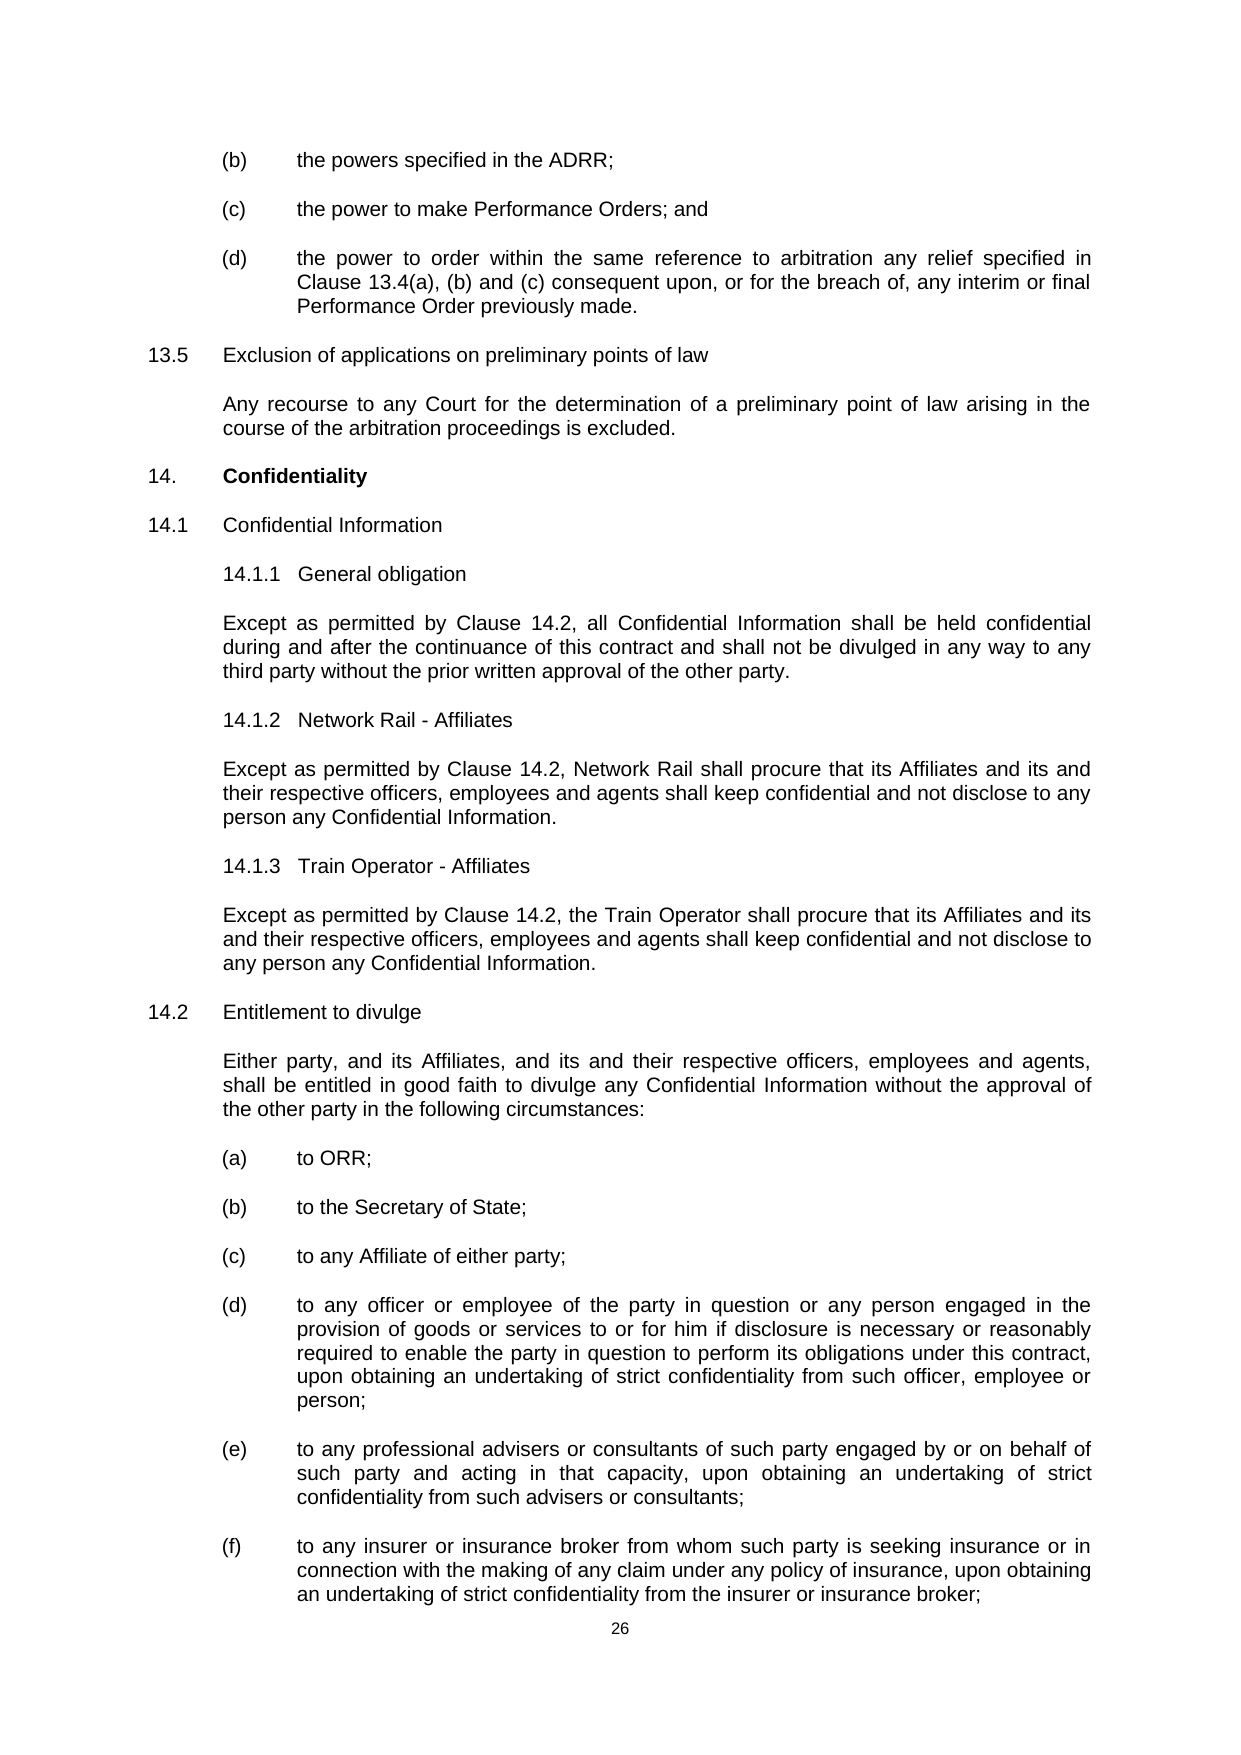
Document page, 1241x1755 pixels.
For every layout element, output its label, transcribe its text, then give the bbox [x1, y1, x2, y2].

subtitle Train Operator - Affiliates [223, 854, 1093, 878]
subtitle to the Secretary of State; [222, 1194, 1093, 1218]
text Any recourse to any Court for the determination of a preliminary point of law arising in the course of the arbitration proceedings is excluded. [223, 391, 1093, 439]
subtitle Exclusion of applications on preliminary points of law [148, 342, 1093, 366]
text Except as permitted by Clause 14.2, Network Rail shall procure that its Affiliates and its and their respective officers, employees and agents shall keep confidential and not disclose to any person any Confidential Information. [223, 757, 1093, 829]
subtitle Confidential Information [148, 513, 1093, 537]
subtitle the power to make Performance Orders; and [222, 197, 1093, 221]
subtitle to any professional advisers or consultants of such party engaged by or on behalf of such party and acting in that capacity, upon obtaining an undertaking of strict confidentiality from such advisers or consultants; [222, 1437, 1093, 1509]
subtitle to any insurer or insurance broker from whom such party is seeking insurance or in connection with the making of any claim under any policy of insurance, upon obtaining an undertaking of strict confidentiality from the insurer or insurance broker; [222, 1534, 1093, 1606]
subtitle Confidentiality [148, 464, 1093, 488]
subtitle to ORR; [222, 1146, 1093, 1169]
subtitle the power to order within the same reference to arbitration any relief specified in Clause 13.4(a), (b) and (c) consequent upon, or for the breach of, any interim or final Performance Order previously made. [222, 246, 1093, 317]
text Either party, and its Affiliates, and its and their respective officers, employees and agents, shall be entitled in good faith to divulge any Confidential Information without the approval of the other party in the following circumstances: [223, 1049, 1093, 1121]
subtitle to any officer or employee of the party in question or any person engaged in the provision of goods or services to or for him if disclosure is necessary or reasonably required to enable the party in question to perform its obligations under this contract, upon obtaining an undertaking of strict confidentiality from such officer, employee or person; [222, 1292, 1093, 1412]
text Except as permitted by Clause 14.2, all Confidential Information shall be held confidential during and after the continuance of this contract and shall not be divulged in any way to any third party without the prior written approval of the other party. [223, 611, 1093, 683]
subtitle Entitlement to divulge [148, 1000, 1093, 1024]
text Except as permitted by Clause 14.2, the Train Operator shall procure that its Affiliates and its and their respective officers, employees and agents shall keep confidential and not disclose to any person any Confidential Information. [223, 903, 1093, 975]
subtitle General obligation [223, 562, 1093, 586]
subtitle Network Rail - Affiliates [223, 708, 1093, 732]
subtitle the powers specified in the ADRR; [222, 148, 1093, 172]
subtitle to any Affiliate of either party; [222, 1243, 1093, 1267]
